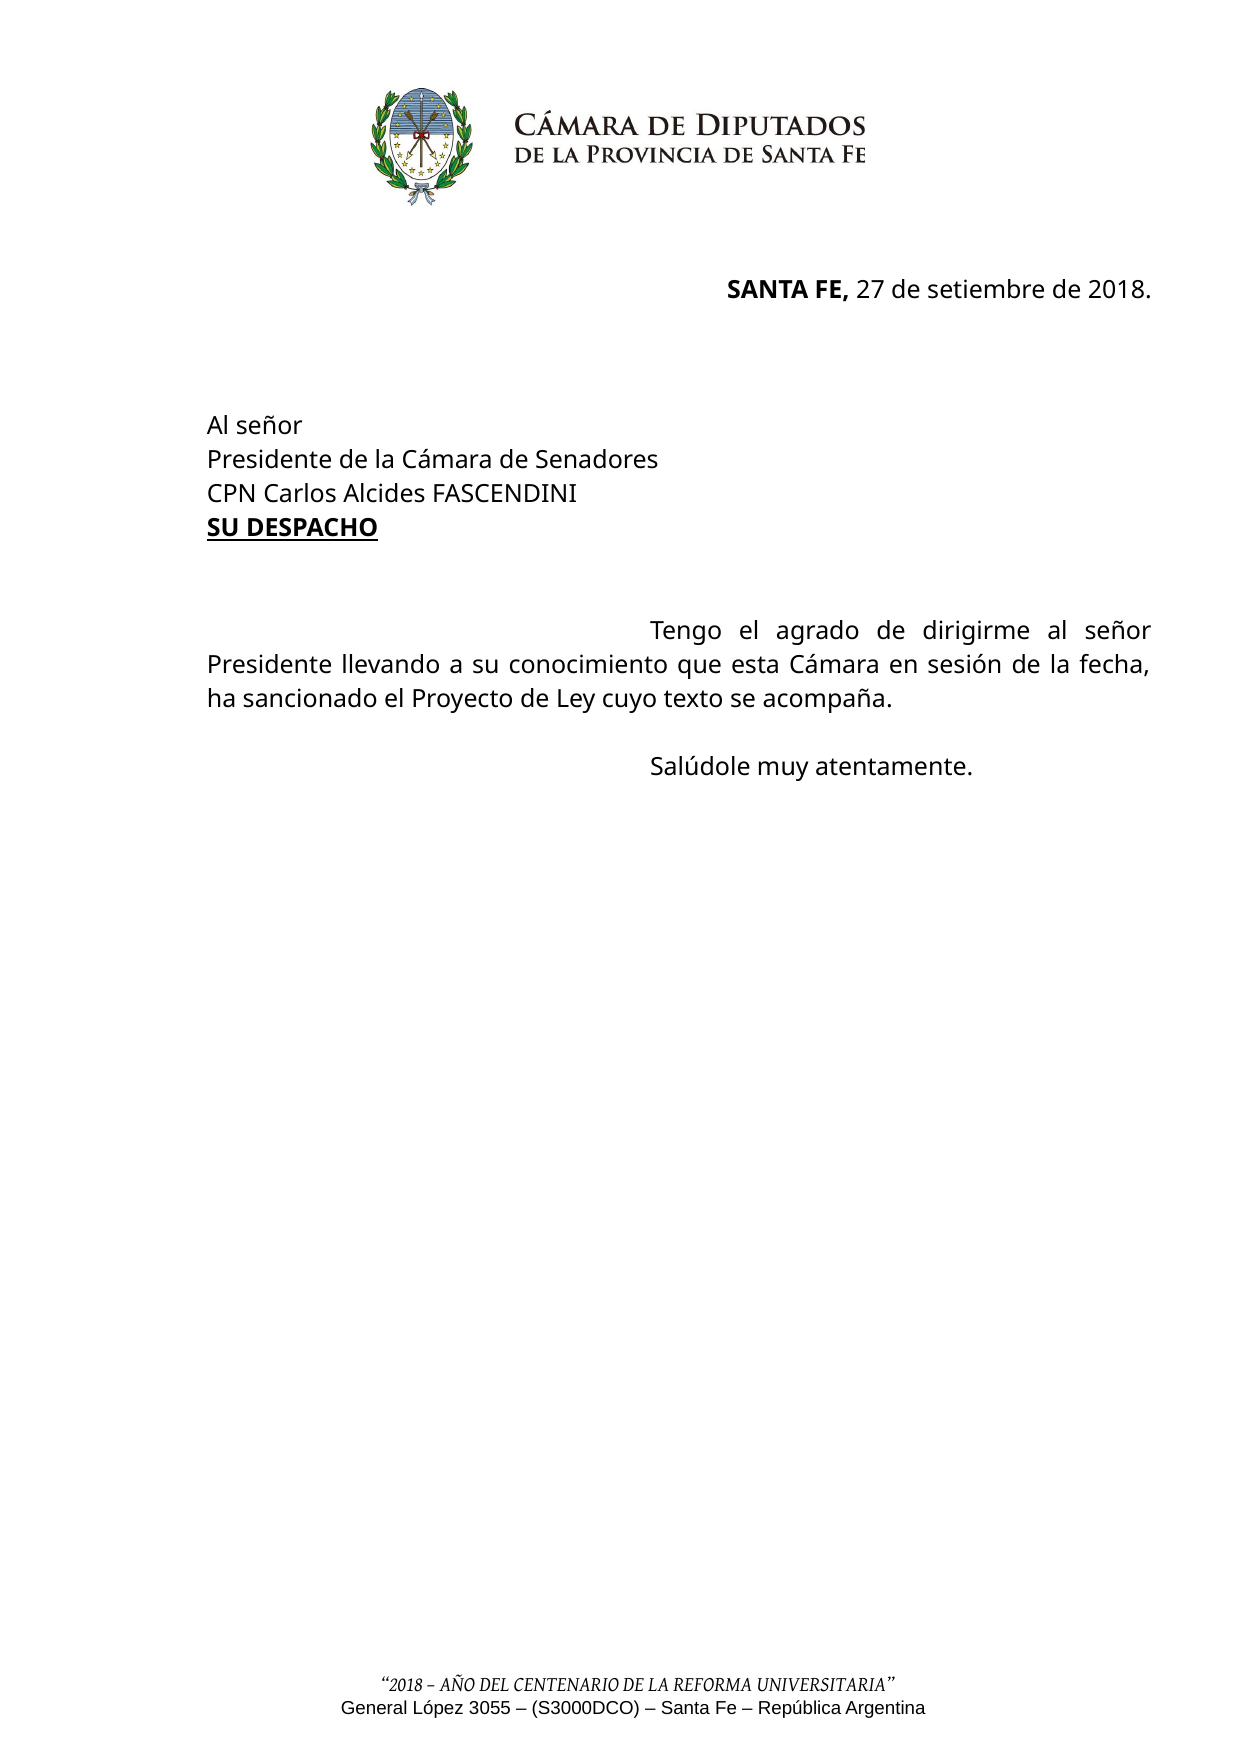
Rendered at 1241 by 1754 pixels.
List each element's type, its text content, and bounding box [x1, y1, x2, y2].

text Salúdole muy atentamente. [207, 748, 1152, 783]
text Presidente de la Cámara de Senadores [207, 442, 1152, 476]
text SU DESPACHO [207, 510, 1152, 544]
text CPN Carlos Alcides FASCENDINI [207, 476, 1152, 510]
text Al señor [207, 408, 1152, 442]
text SANTA FE, 27 de setiembre de 2018. [207, 272, 1152, 306]
text Tengo el agrado de dirigirme al señor Presidente llevando a su conocimiento que esta Cámara en sesión de la fecha, ha sancionado el Proyecto de Ley cuyo texto se acompaña. [207, 612, 1152, 714]
picture [370, 88, 866, 210]
